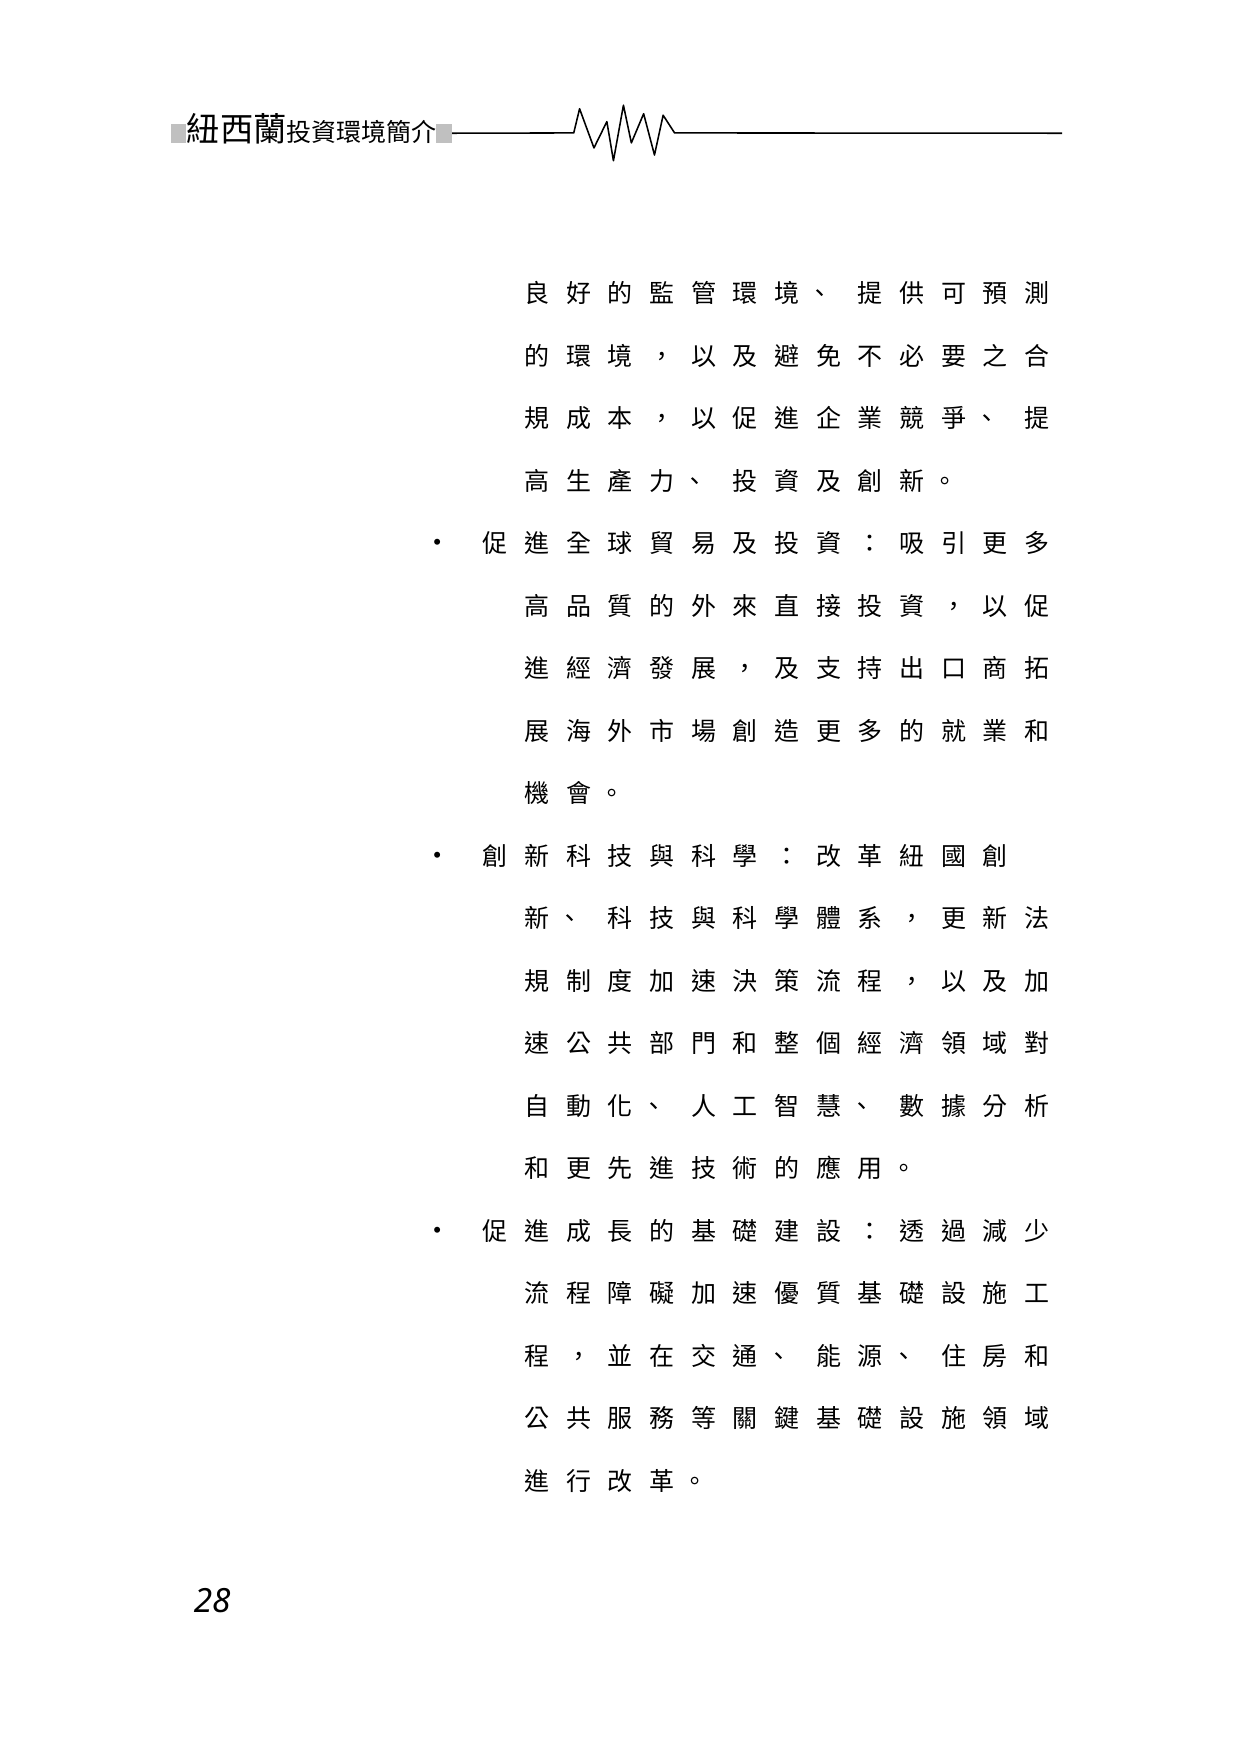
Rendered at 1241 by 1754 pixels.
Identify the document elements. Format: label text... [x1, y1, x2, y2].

list 促進全球貿易及投資：吸引更多高品質的外來直接投資，以促進經濟發展，及支持出口商拓展海外市場創造更多的就業和機會。 [426, 500, 1058, 813]
list 良好的監管環境、提供可預測的環境，以及避免不必要之合規成本，以促進企業競爭、提高生產力、投資及創新。 [426, 250, 1058, 500]
list 促進成長的基礎建設：透過減少流程障礙加速優質基礎設施工程，並在交通、能源、住房和公共服務等關鍵基礎設施領域進行改革。 [426, 1188, 1058, 1500]
list 創新科技與科學：改革紐國創新、科技與科學體系，更新法規制度加速決策流程，以及加速公共部門和整個經濟領域對自動化、人工智慧、數據分析和更先進技術的應用。 [426, 813, 1058, 1188]
